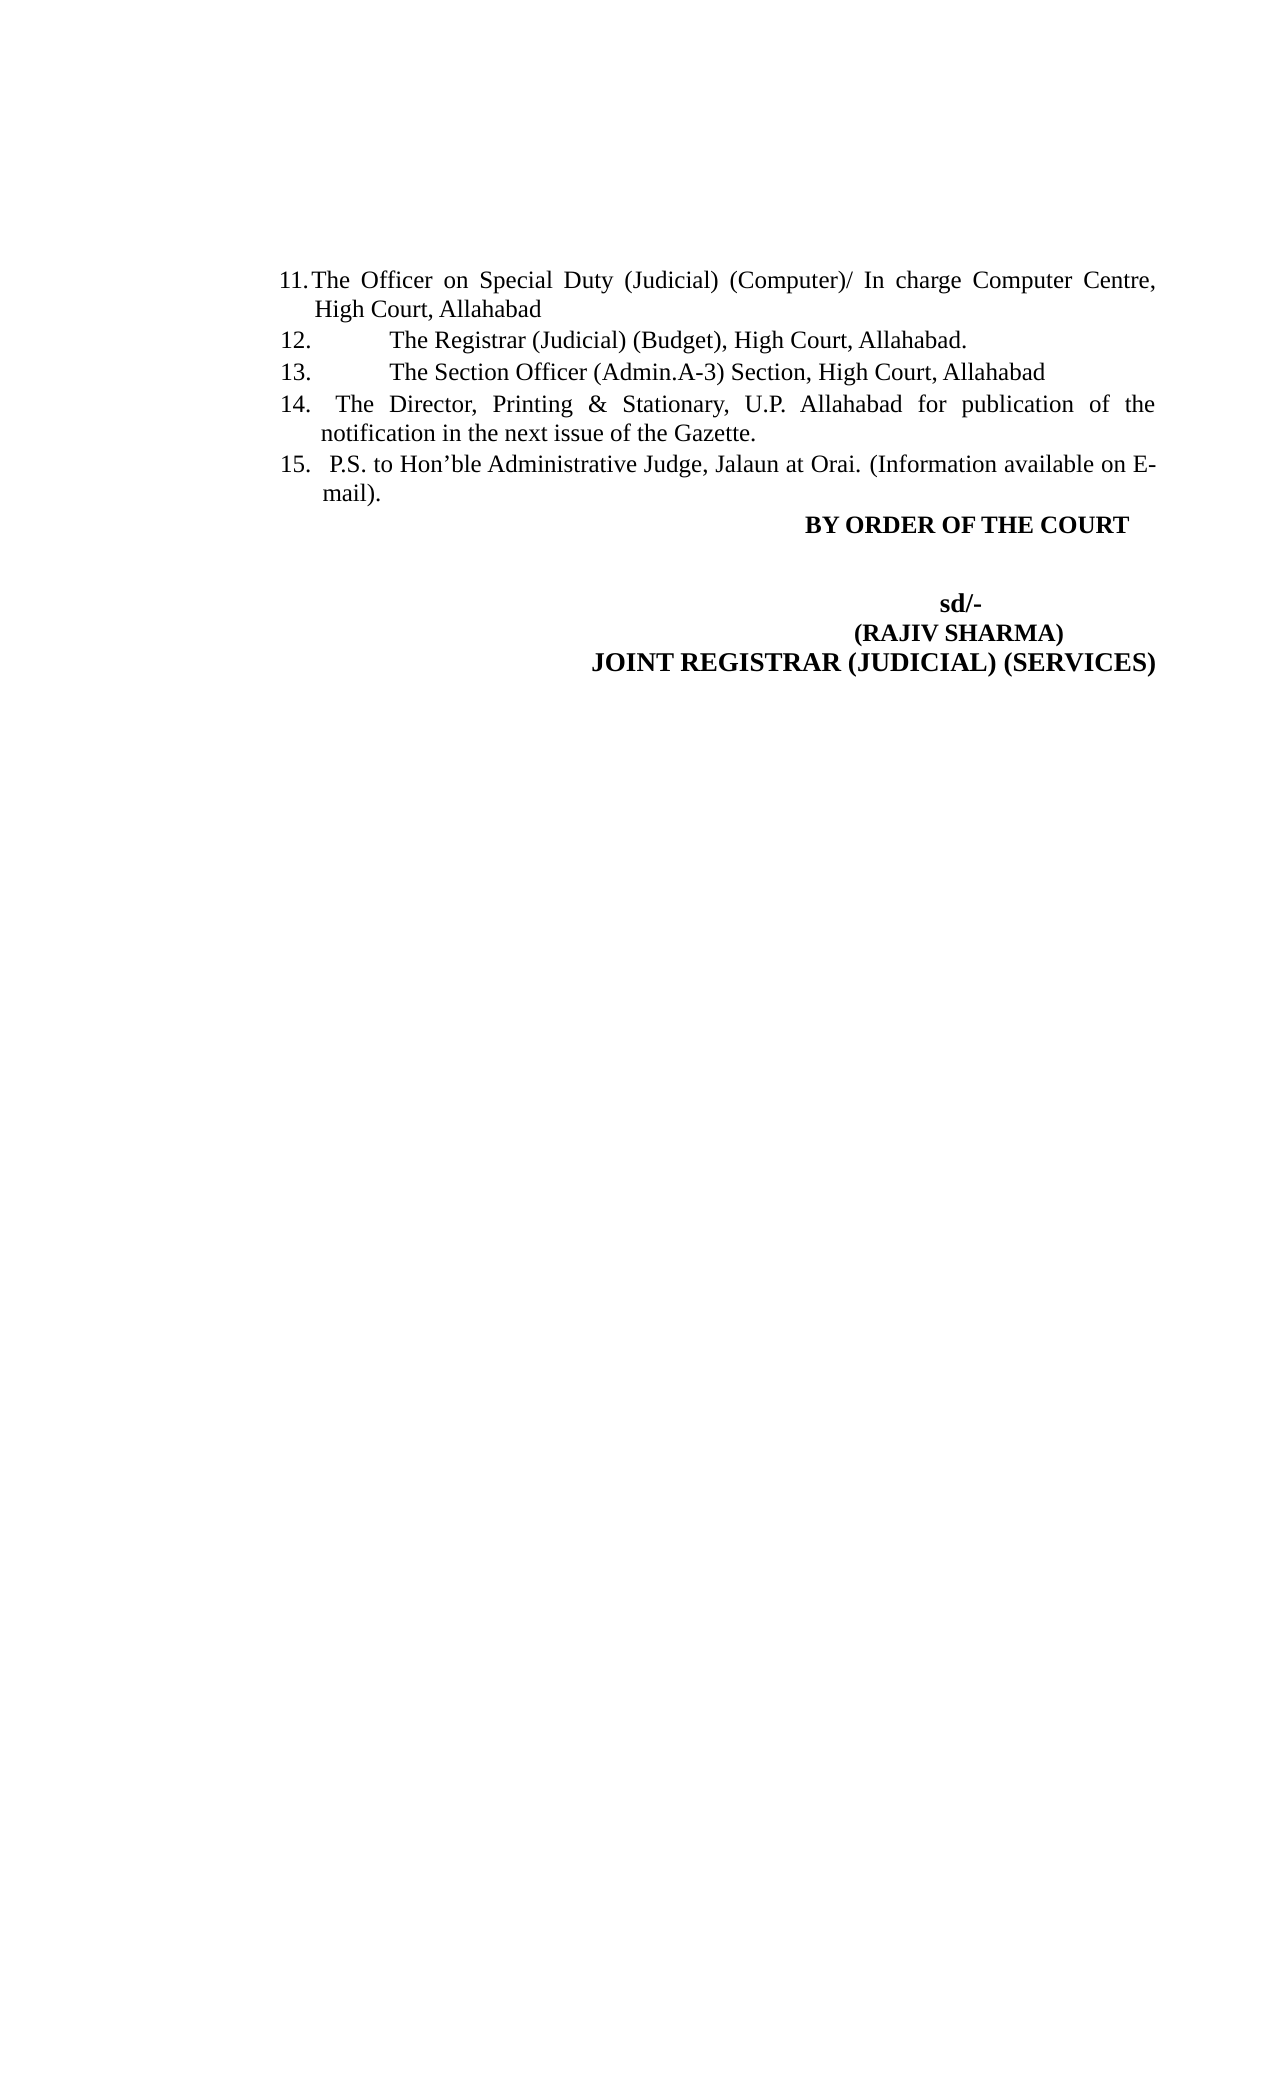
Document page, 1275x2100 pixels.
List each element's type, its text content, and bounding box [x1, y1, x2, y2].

list The Section Officer (Admin.A-3) Section, High Court, Allahabad [280, 357, 1157, 386]
text (RAJIV SHARMA) [236, 618, 1157, 647]
text JOINT REGISTRAR (JUDICIAL) (SERVICES) [236, 647, 1157, 678]
list The Officer on Special Duty (Judicial) (Computer)/ In charge Computer Centre, High Court, Allahabad [278, 265, 1157, 322]
text sd/- [236, 587, 1157, 618]
list P.S. to Hon’ble Administrative Judge, Jalaun at Orai. (Information available on E-mail). [280, 449, 1157, 507]
list BY ORDER OF THE COURT [236, 510, 1157, 539]
list The Registrar (Judicial) (Budget), High Court, Allahabad. [280, 325, 1157, 354]
list The Director, Printing & Stationary, U.P. Allahabad for publication of the notification in the next issue of the Gazette. [280, 389, 1157, 446]
